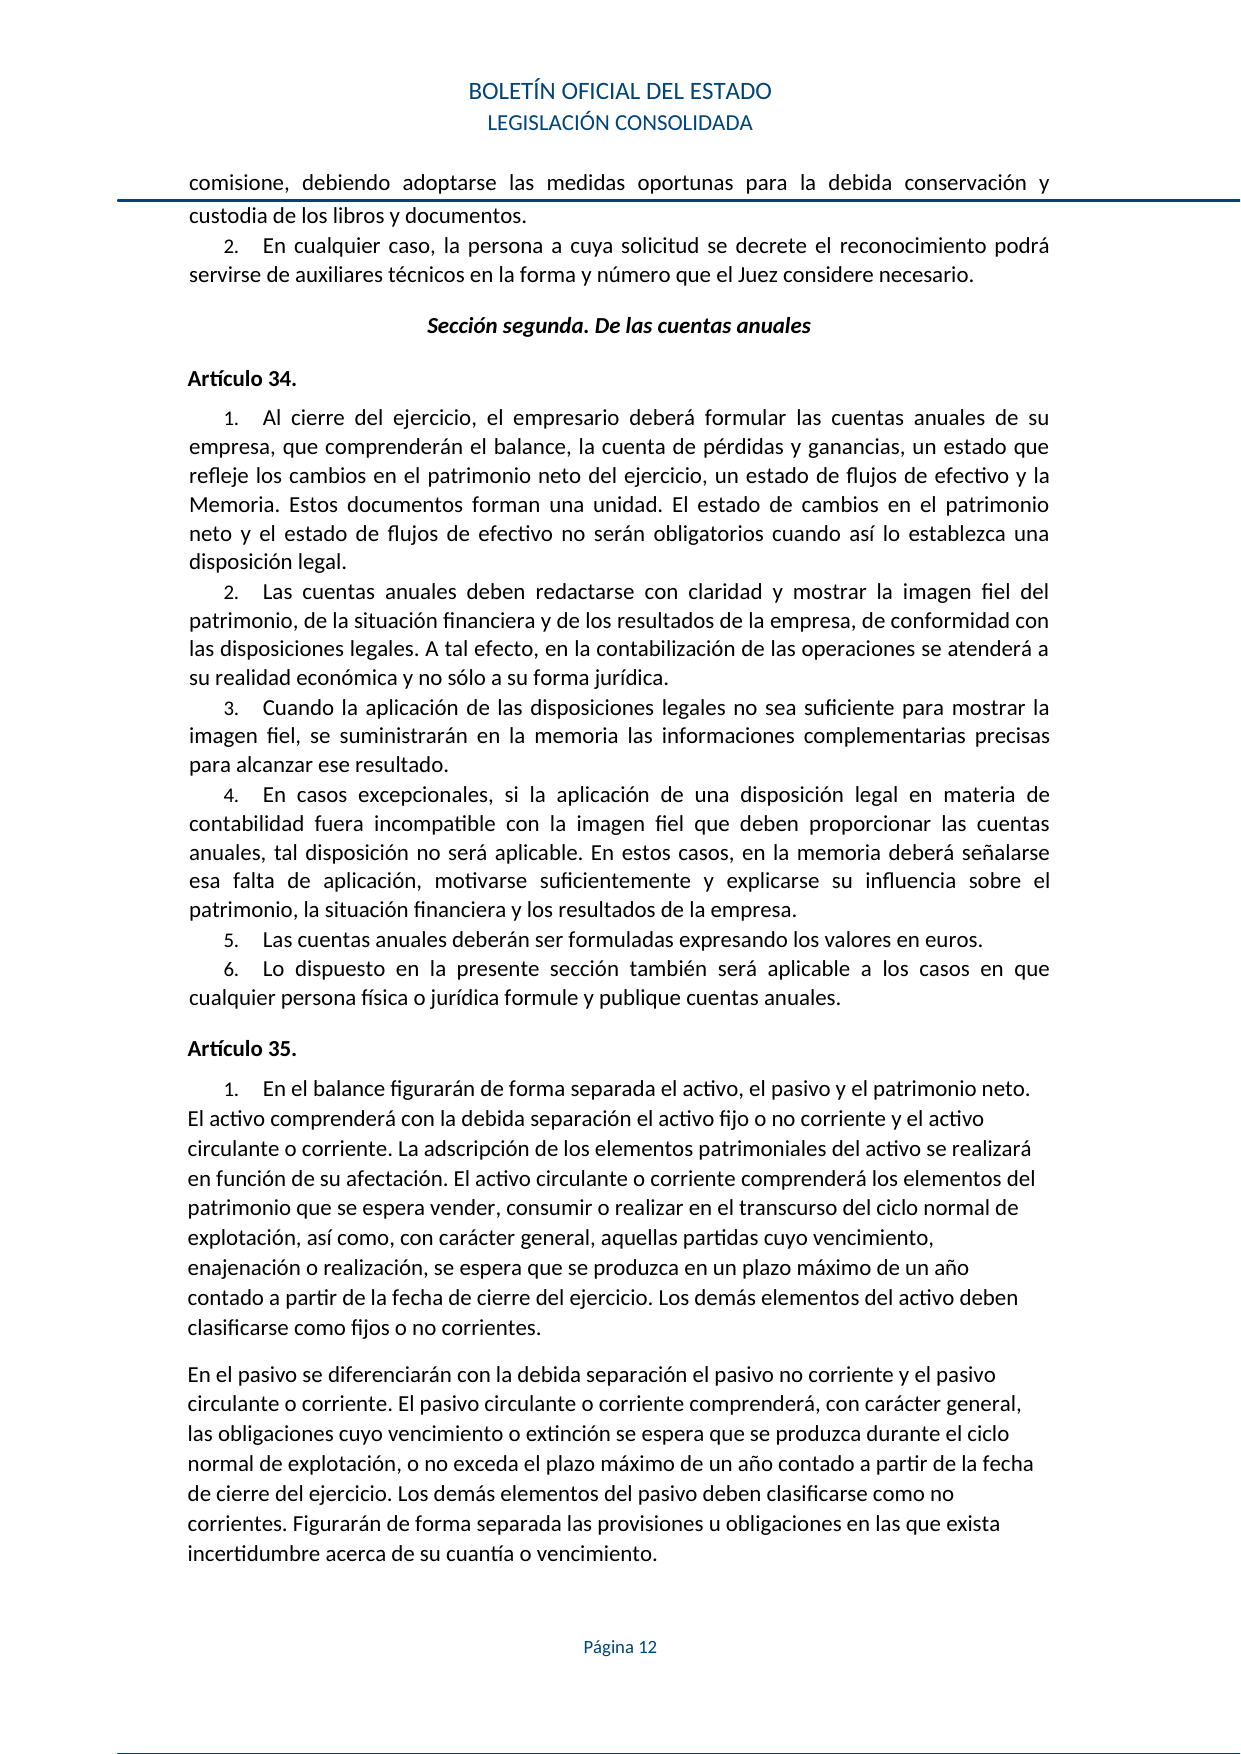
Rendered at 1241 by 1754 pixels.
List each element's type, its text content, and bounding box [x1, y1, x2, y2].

text En el pasivo se diferenciarán con la debida separación el pasivo no corriente y el pasivo circulante o corriente. El pasivo circulante o corriente comprenderá, con carácter general, las obligaciones cuyo vencimiento o extinción se espera que se produzca durante el ciclo normal de explotación, o no exceda el plazo máximo de un año contado a partir de la fecha de cierre del ejercicio. Los demás elementos del pasivo deben clasificarse como no corrientes. Figurarán de forma separada las provisiones u obligaciones en las que exista incertidumbre acerca de su cuantía o vencimiento. [187, 1360, 1051, 1567]
text Artículo 35. [187, 1034, 1051, 1062]
list Lo dispuesto en la presente sección también será aplicable a los casos en que cualquier persona física o jurídica formule y publique cuentas anuales. [189, 954, 1051, 1011]
list El reconocimiento al que se refiere el artículo anterior, ya sea general o particular, se hará en el establecimiento del empresario, en su presencia o en la de la persona que comisione, debiendo adoptarse las medidas oportunas para la debida conservación y custodia de los libros y documentos. [189, 202, 1051, 230]
list Al cierre del ejercicio, el empresario deberá formular las cuentas anuales de su empresa, que comprenderán el balance, la cuenta de pérdidas y ganancias, un estado que refleje los cambios en el patrimonio neto del ejercicio, un estado de flujos de efectivo y la Memoria. Estos documentos forman una unidad. El estado de cambios en el patrimonio neto y el estado de flujos de efectivo no serán obligatorios cuando así lo establezca una disposición legal. [189, 403, 1051, 576]
list Las cuentas anuales deberán ser formuladas expresando los valores en euros. [189, 925, 1051, 953]
list El reconocimiento al que se refiere el artículo anterior, ya sea general o particular, se hará en el establecimiento del empresario, en su presencia o en la de la persona que comisione, debiendo adoptarse las medidas oportunas para la debida conservación y custodia de los libros y documentos. [189, 168, 1051, 199]
list Cuando la aplicación de las disposiciones legales no sea suficiente para mostrar la imagen fiel, se suministrarán en la memoria las informaciones complementarias precisas para alcanzar ese resultado. [189, 693, 1051, 778]
text El activo comprenderá con la debida separación el activo fijo o no corriente y el activo circulante o corriente. La adscripción de los elementos patrimoniales del activo se realizará en función de su afectación. El activo circulante o corriente comprenderá los elementos del patrimonio que se espera vender, consumir o realizar en el transcurso del ciclo normal de explotación, así como, con carácter general, aquellas partidas cuyo vencimiento, enajenación o realización, se espera que se produzca en un plazo máximo de un año contado a partir de la fecha de cierre del ejercicio. Los demás elementos del activo deben clasificarse como fijos o no corrientes. [187, 1104, 1051, 1341]
list En casos excepcionales, si la aplicación de una disposición legal en materia de contabilidad fuera incompatible con la imagen fiel que deben proporcionar las cuentas anuales, tal disposición no será aplicable. En estos casos, en la memoria deberá señalarse esa falta de aplicación, motivarse suficientemente y explicarse su influencia sobre el patrimonio, la situación financiera y los resultados de la empresa. [189, 780, 1051, 923]
list En el balance figurarán de forma separada el activo, el pasivo y el patrimonio neto. [189, 1074, 1051, 1102]
text Sección segunda. De las cuentas anuales [189, 311, 1051, 339]
list En cualquier caso, la persona a cuya solicitud se decrete el reconocimiento podrá servirse de auxiliares técnicos en la forma y número que el Juez considere necesario. [189, 231, 1051, 288]
text Artículo 34. [187, 364, 1051, 392]
list Las cuentas anuales deben redactarse con claridad y mostrar la imagen fiel del patrimonio, de la situación financiera y de los resultados de la empresa, de conformidad con las disposiciones legales. A tal efecto, en la contabilización de las operaciones se atenderá a su realidad económica y no sólo a su forma jurídica. [189, 577, 1051, 691]
